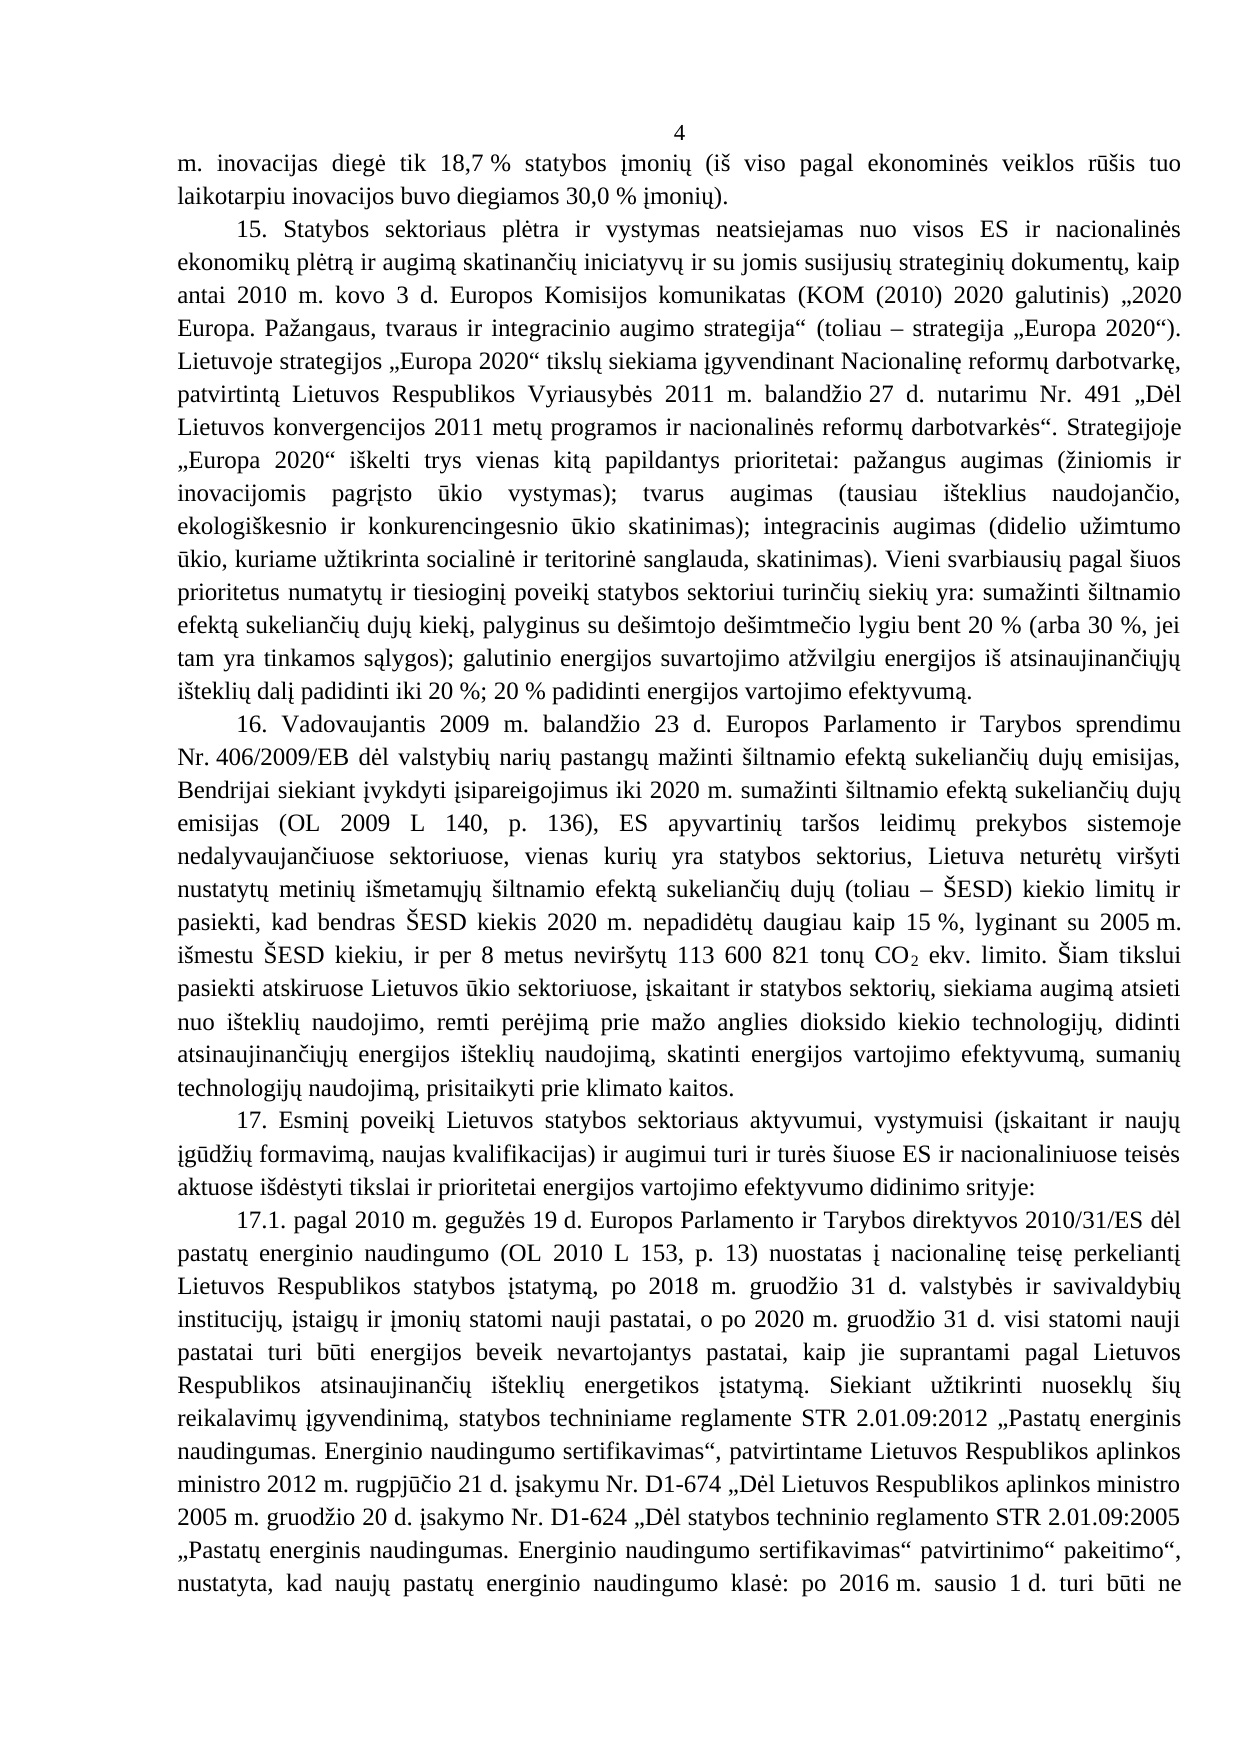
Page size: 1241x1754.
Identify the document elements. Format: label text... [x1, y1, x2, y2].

text 17.1. pagal 2010 m. gegužės 19 d. Europos Parlamento ir Tarybos direktyvos 2010/31/ES dėl pastatų energinio naudingumo (OL 2010 L 153, p. 13) nuostatas į nacionalinę teisę perkeliantį Lietuvos Respublikos statybos įstatymą, po 2018 m. gruodžio 31 d. valstybės ir savivaldybių institucijų, įstaigų ir įmonių statomi nauji pastatai, o po 2020 m. gruodžio 31 d. visi statomi nauji pastatai turi būti energijos beveik nevartojantys pastatai, kaip jie suprantami pagal Lietuvos Respublikos atsinaujinančių išteklių energetikos įstatymą. Siekiant užtikrinti nuoseklų šių reikalavimų įgyvendinimą, statybos techniniame reglamente STR 2.01.09:2012 „Pastatų energinis naudingumas. Energinio naudingumo sertifikavimas“, patvirtintame Lietuvos Respublikos aplinkos ministro 2012 m. rugpjūčio 21 d. įsakymu Nr. D1-674 „Dėl Lietuvos Respublikos aplinkos ministro 2005 m. gruodžio 20 d. įsakymo Nr. D1-624 „Dėl statybos techninio reglamento STR 2.01.09:2005 „Pastatų energinis naudingumas. Energinio naudingumo sertifikavimas“ patvirtinimo“ pakeitimo“, nustatyta, kad naujų pastatų energinio naudingumo klasė: po 2016 m. sausio 1 d. turi būti ne [177, 1205, 1182, 1597]
text 17. Esminį poveikį Lietuvos statybos sektoriaus aktyvumui, vystymuisi (įskaitant ir naujų įgūdžių formavimą, naujas kvalifikacijas) ir augimui turi ir turės šiuose ES ir nacionaliniuose teisės aktuose išdėstyti tikslai ir prioritetai energijos vartojimo efektyvumo didinimo srityje: [177, 1106, 1182, 1200]
text 15. Statybos sektoriaus plėtra ir vystymas neatsiejamas nuo visos ES ir nacionalinės ekonomikų plėtrą ir augimą skatinančių iniciatyvų ir su jomis susijusių strateginių dokumentų, kaip antai 2010 m. kovo 3 d. Europos Komisijos komunikatas (KOM (2010) 2020 galutinis) „2020 Europa. Pažangaus, tvaraus ir integracinio augimo strategija“ (toliau – strategija „Europa 2020“). Lietuvoje strategijos „Europa 2020“ tikslų siekiama įgyvendinant Nacionalinę reformų darbotvarkę, patvirtintą Lietuvos Respublikos Vyriausybės 2011 m. balandžio 27 d. nutarimu Nr. 491 „Dėl Lietuvos konvergencijos 2011 metų programos ir nacionalinės reformų darbotvarkės“. Strategijoje „Europa 2020“ iškelti trys vienas kitą papildantys prioritetai: pažangus augimas (žiniomis ir inovacijomis pagrįsto ūkio vystymas); tvarus augimas (tausiau išteklius naudojančio, ekologiškesnio ir konkurencingesnio ūkio skatinimas); integracinis augimas (didelio užimtumo ūkio, kuriame užtikrinta socialinė ir teritorinė sanglauda, skatinimas). Vieni svarbiausių pagal šiuos prioritetus numatytų ir tiesioginį poveikį statybos sektoriui turinčių siekių yra: sumažinti šiltnamio efektą sukeliančių dujų kiekį, palyginus su dešimtojo dešimtmečio lygiu bent 20 % (arba 30 %, jei tam yra tinkamos sąlygos); galutinio energijos suvartojimo atžvilgiu energijos iš atsinaujinančiųjų išteklių dalį padidinti iki 20 %; 20 % padidinti energijos vartojimo efektyvumą. [177, 214, 1182, 705]
text 16. Vadovaujantis 2009 m. balandžio 23 d. Europos Parlamento ir Tarybos sprendimu Nr. 406/2009/EB dėl valstybių narių pastangų mažinti šiltnamio efektą sukeliančių dujų emisijas, Bendrijai siekiant įvykdyti įsipareigojimus iki 2020 m. sumažinti šiltnamio efektą sukeliančių dujų emisijas (OL 2009 L 140, p. 136), ES apyvartinių taršos leidimų prekybos sistemoje nedalyvaujančiuose sektoriuose, vienas kurių yra statybos sektorius, Lietuva neturėtų viršyti nustatytų metinių išmetamųjų šiltnamio efektą sukeliančių dujų (toliau – ŠESD) kiekio limitų ir pasiekti, kad bendras ŠESD kiekis 2020 m. nepadidėtų daugiau kaip 15 %, lyginant su 2005 m. išmestu ŠESD kiekiu, ir per 8 metus neviršytų 113 600 821 tonų CO2 ekv. limito. Šiam tikslui pasiekti atskiruose Lietuvos ūkio sektoriuose, įskaitant ir statybos sektorių, siekiama augimą atsieti nuo išteklių naudojimo, remti perėjimą prie mažo anglies dioksido kiekio technologijų, didinti atsinaujinančiųjų energijos išteklių naudojimą, skatinti energijos vartojimo efektyvumą, sumanių technologijų naudojimą, prisitaikyti prie klimato kaitos. [177, 709, 1182, 1101]
text m. inovacijas diegė tik 18,7 % statybos įmonių (iš viso pagal ekonominės veiklos rūšis tuo laikotarpiu inovacijos buvo diegiamos 30,0 % įmonių). [177, 148, 1182, 210]
